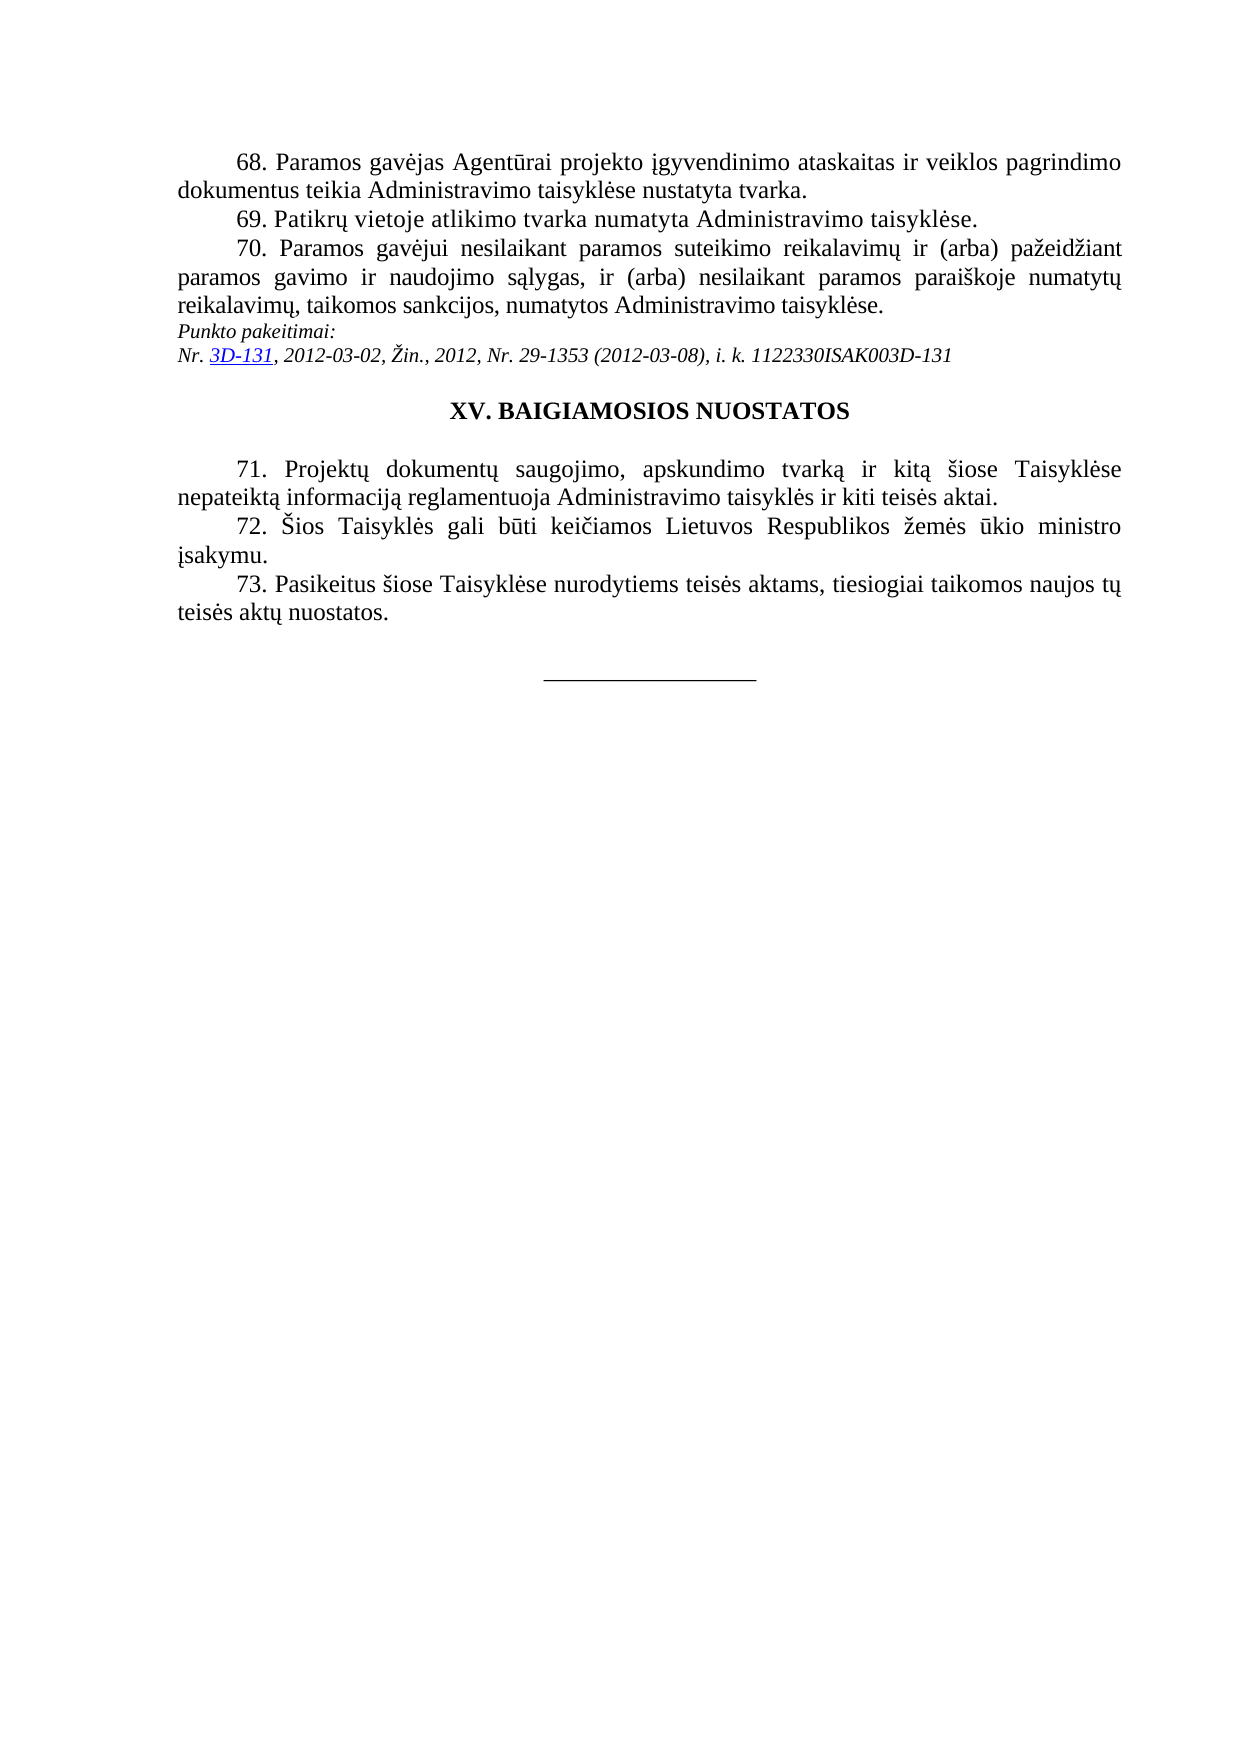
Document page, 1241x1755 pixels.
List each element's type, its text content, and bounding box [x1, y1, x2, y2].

text 68. Paramos gavėjas Agentūrai projekto įgyvendinimo ataskaitas ir veiklos pagrindimo dokumentus teikia Administravimo taisyklėse nustatyta tvarka. [177, 147, 1122, 204]
text 71. Projektų dokumentų saugojimo, apskundimo tvarką ir kitą šiose Taisyklėse nepateiktą informaciją reglamentuoja Administravimo taisyklės ir kiti teisės aktai. [177, 454, 1122, 511]
text 72. Šios Taisyklės gali būti keičiamos Lietuvos Respublikos žemės ūkio ministro įsakymu. [177, 511, 1122, 569]
text 69. Patikrų vietoje atlikimo tvarka numatyta Administravimo taisyklėse. [177, 204, 1122, 233]
text Nr. 3D-131, 2012-03-02, Žin., 2012, Nr. 29-1353 (2012-03-08), i. k. 1122330ISAK003D-131 [177, 343, 1122, 367]
text _________________ [177, 655, 1122, 684]
text Punkto pakeitimai: [177, 319, 1122, 343]
text 70. Paramos gavėjui nesilaikant paramos suteikimo reikalavimų ir (arba) pažeidžiant paramos gavimo ir naudojimo sąlygas, ir (arba) nesilaikant paramos paraiškoje numatytų reikalavimų, taikomos sankcijos, numatytos Administravimo taisyklėse. [177, 233, 1122, 319]
text XV. BAIGIAMOSIOS NUOSTATOS [177, 396, 1122, 425]
text 73. Pasikeitus šiose Taisyklėse nurodytiems teisės aktams, tiesiogiai taikomos naujos tų teisės aktų nuostatos. [177, 569, 1122, 626]
